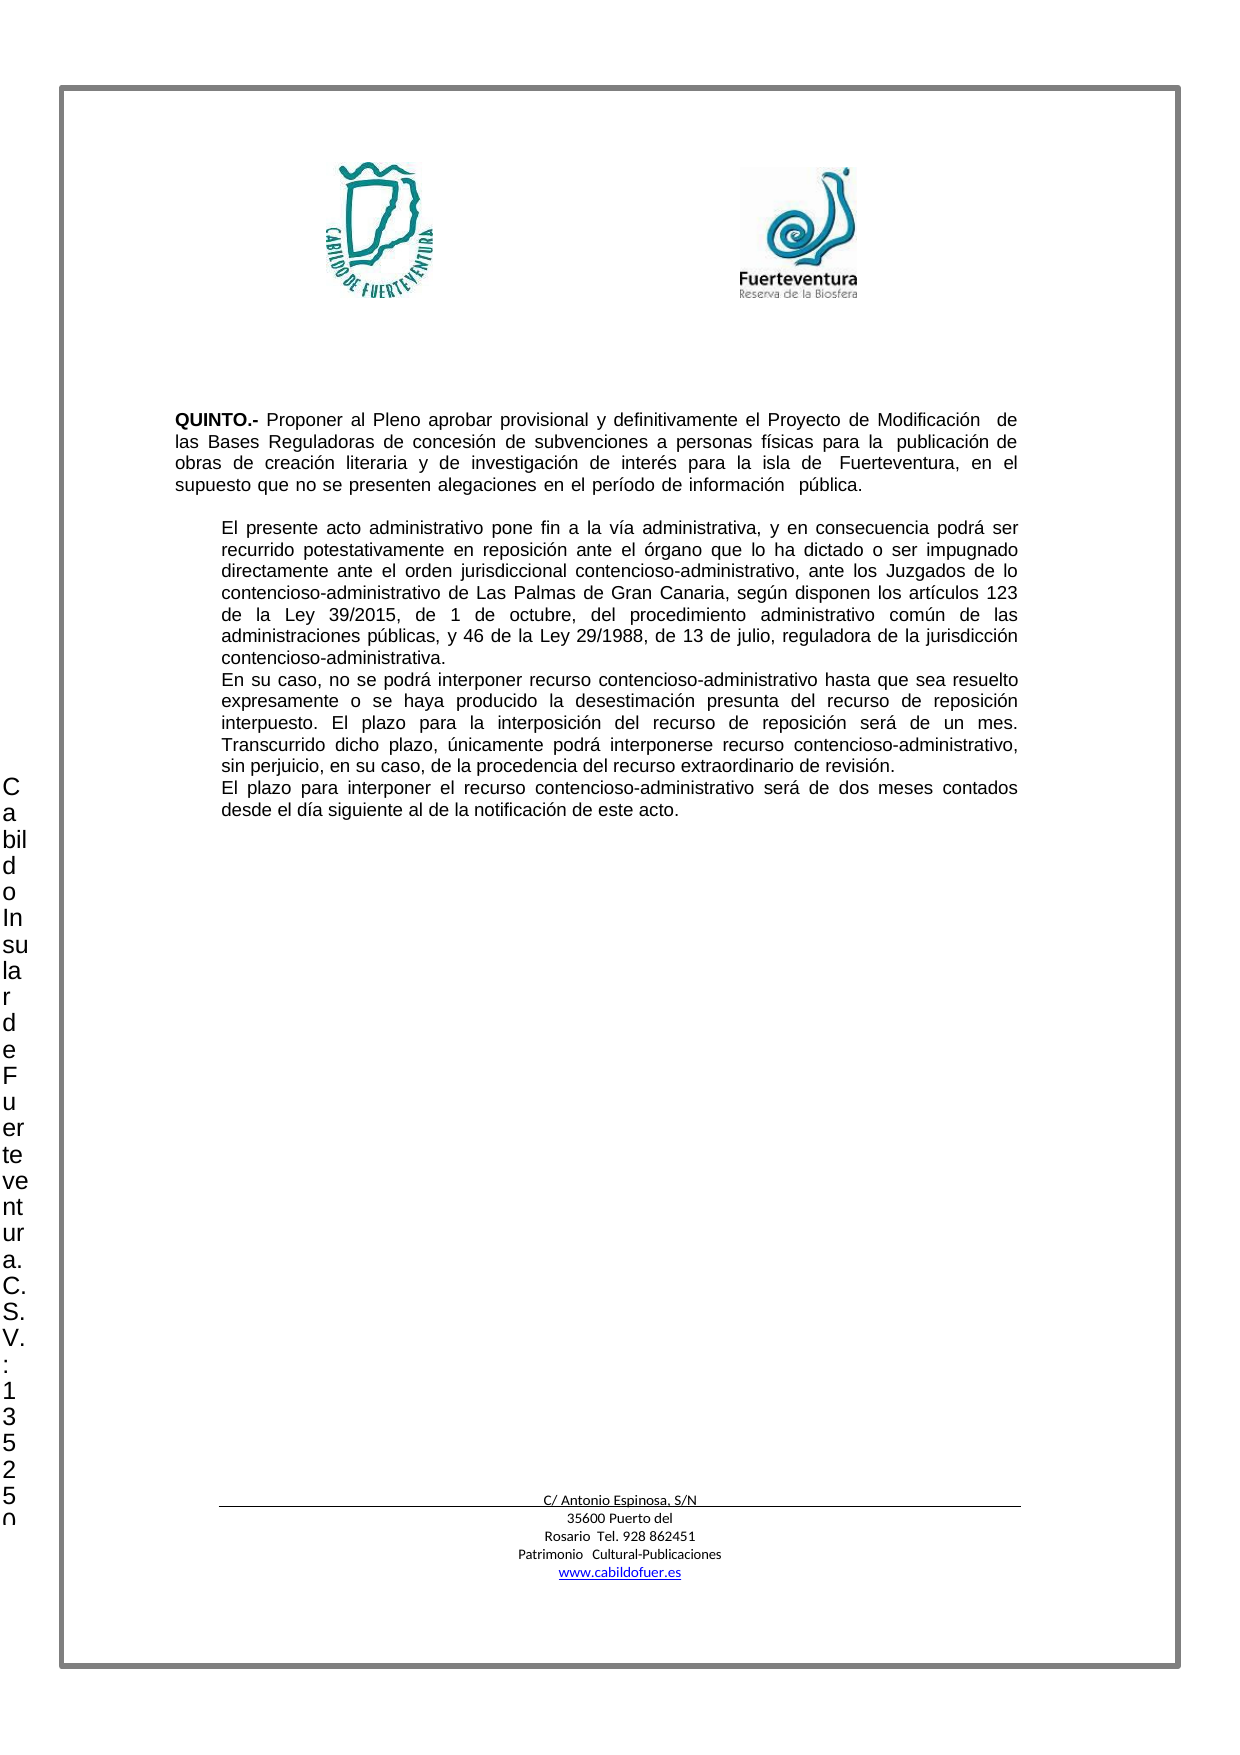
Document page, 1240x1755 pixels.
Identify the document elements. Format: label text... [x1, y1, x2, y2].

text En su caso, no se podrá interponer recurso contencioso-administrativo hasta que sea resuelto expresamente o se haya producido la desestimación presunta del recurso de reposición interpuesto. El plazo para la interposición del recurso de reposición será de un mes. Transcurrido dicho plazo, únicamente podrá interponerse recurso contencioso-administrativo, sin perjuicio, en su caso, de la procedencia del recurso extraordinario de revisión. [221, 668, 1018, 777]
text C/ Antonio Espinosa, S/N [543, 1491, 697, 1506]
subtitle QUINTO.- Proponer al Pleno aprobar provisional y definitivamente el Proyecto de Modificación de las Bases Reguladoras de concesión de subvenciones a personas físicas para la publicación de obras de creación literaria y de investigación de interés para la isla de Fuerteventura, en el supuesto que no se presenten alegaciones en el período de información pública. [175, 409, 1018, 496]
text Patrimonio Cultural-Publicaciones www.cabildofuer.es [516, 1546, 723, 1581]
text Cabildo Insular de Fuerteventura. C.S.V.: 13525065712243664444. [2, 774, 29, 1525]
text El plazo para interponer el recurso contencioso-administrativo será de dos meses contados desde el día siguiente al de la notificación de este acto. [221, 777, 1018, 820]
text El presente acto administrativo pone fin a la vía administrativa, y en consecuencia podrá ser recurrido potestativamente en reposición ante el órgano que lo ha dictado o ser impugnado directamente ante el orden jurisdiccional contencioso-administrativo, ante los Juzgados de lo contencioso-administrativo de Las Palmas de Gran Canaria, según disponen los artículos 123 de la Ley 39/2015, de 1 de octubre, del procedimiento administrativo común de las administraciones públicas, y 46 de la Ley 29/1988, de 13 de julio, reguladora de la jurisdicción contencioso-administrativa. [221, 517, 1018, 668]
text 35600 Puerto del Rosario Tel. 928 862451 [543, 1507, 697, 1545]
